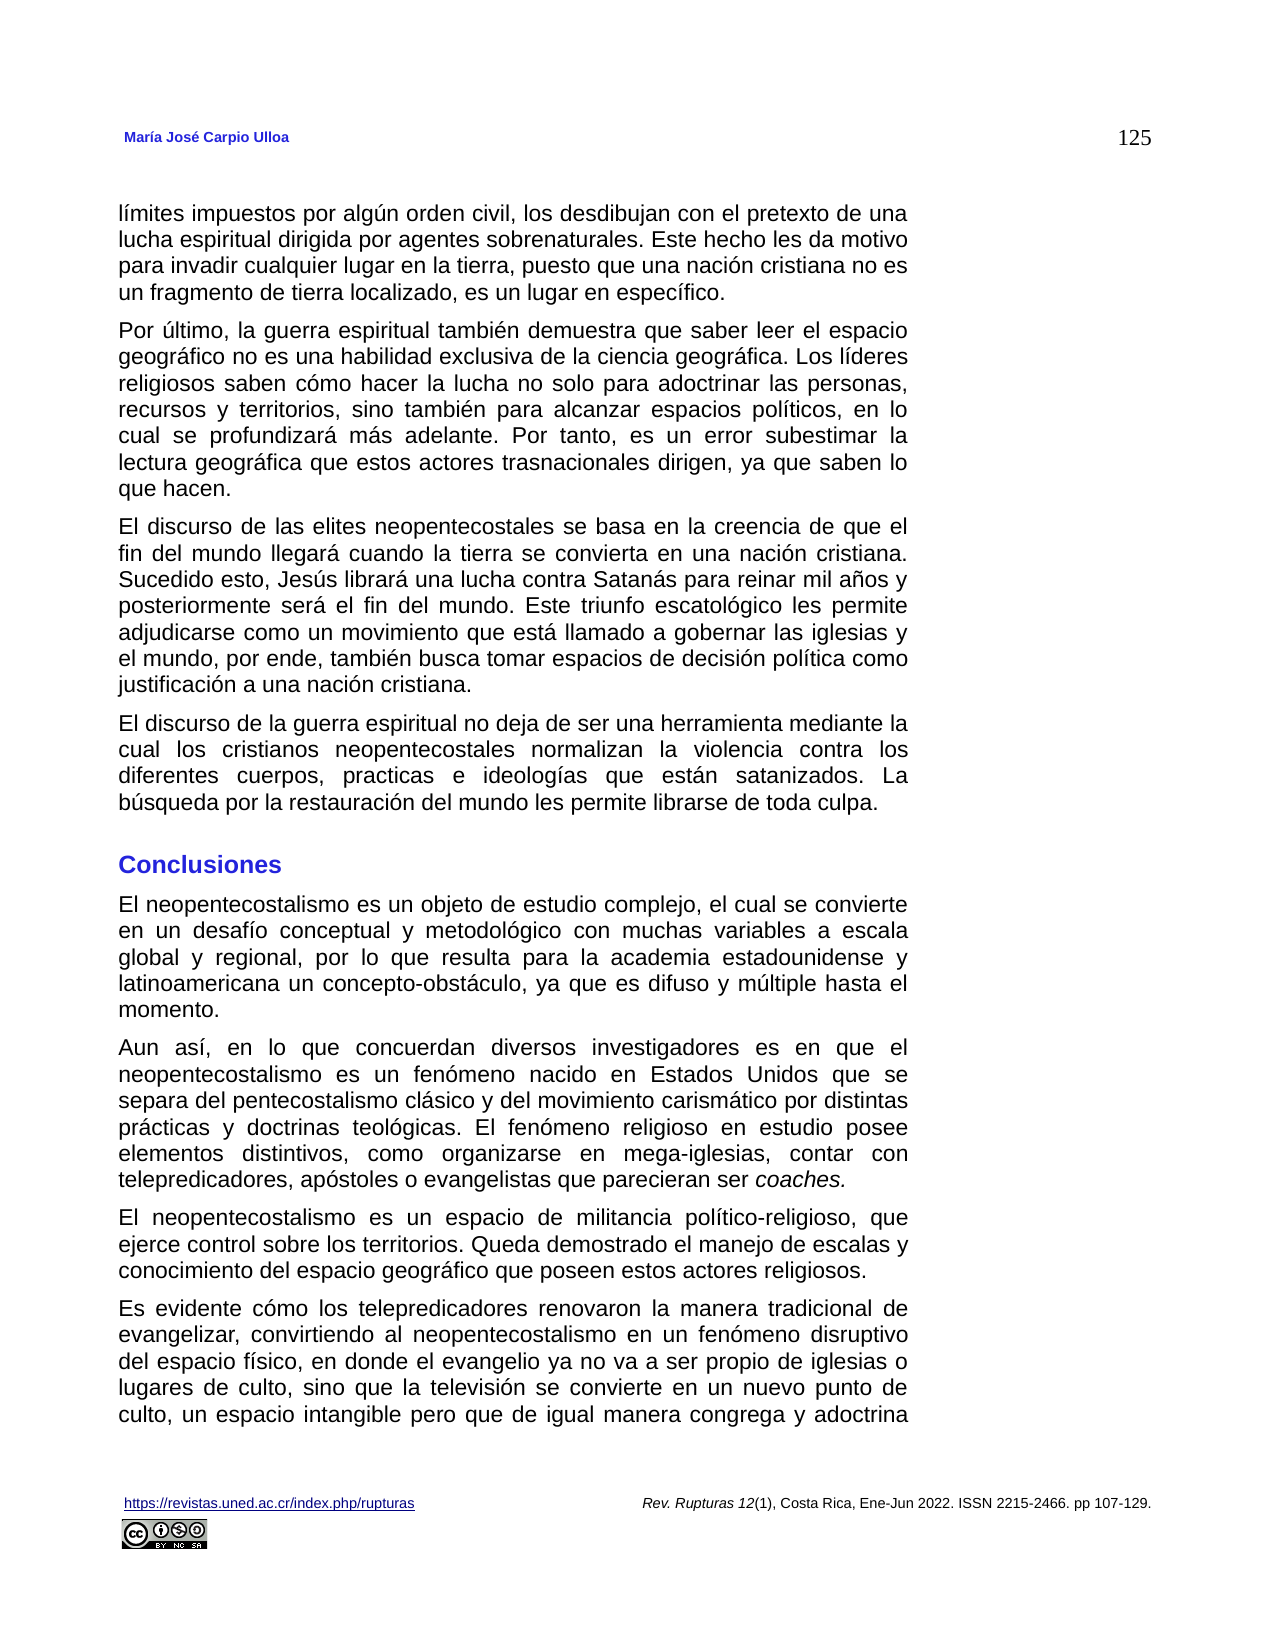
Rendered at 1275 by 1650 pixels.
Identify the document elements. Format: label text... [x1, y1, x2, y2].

text Por último, la guerra espiritual también demuestra que saber leer el espacio geográfico no es una habilidad exclusiva de la ciencia geográfica. Los líderes religiosos saben cómo hacer la lucha no solo para adoctrinar las personas, recursos y territorios, sino también para alcanzar espacios políticos, en lo cual se profundizará más adelante. Por tanto, es un error subestimar la lectura geográfica que estos actores trasnacionales dirigen, ya que saben lo que hacen. [118, 317, 909, 501]
subtitle Conclusiones [118, 850, 909, 879]
text Es evidente cómo los telepredicadores renovaron la manera tradicional de evangelizar, convirtiendo al neopentecostalismo en un fenómeno disruptivo del espacio físico, en donde el evangelio ya no va a ser propio de iglesias o lugares de culto, sino que la televisión se convierte en un nuevo punto de culto, un espacio intangible pero que de igual manera congrega y adoctrina [118, 1295, 909, 1427]
text El discurso de la guerra espiritual no deja de ser una herramienta mediante la cual los cristianos neopentecostales normalizan la violencia contra los diferentes cuerpos, practicas e ideologías que están satanizados. La búsqueda por la restauración del mundo les permite librarse de toda culpa. [118, 709, 909, 815]
text El neopentecostalismo es un espacio de militancia político-religioso, que ejerce control sobre los territorios. Queda demostrado el manejo de escalas y conocimiento del espacio geográfico que poseen estos actores religiosos. [118, 1204, 909, 1283]
text El neopentecostalismo es un objeto de estudio complejo, el cual se convierte en un desafío conceptual y metodológico con muchas variables a escala global y regional, por lo que resulta para la academia estadounidense y latinoamericana un concepto-obstáculo, ya que es difuso y múltiple hasta el momento. [118, 891, 909, 1023]
text El discurso de las elites neopentecostales se basa en la creencia de que el fin del mundo llegará cuando la tierra se convierta en una nación cristiana. Sucedido esto, Jesús librará una lucha contra Satanás para reinar mil años y posteriormente será el fin del mundo. Este triunfo escatológico les permite adjudicarse como un movimiento que está llamado a gobernar las iglesias y el mundo, por ende, también busca tomar espacios de decisión política como justificación a una nación cristiana. [118, 513, 909, 698]
text límites impuestos por algún orden civil, los desdibujan con el pretexto de una lucha espiritual dirigida por agentes sobrenaturales. Este hecho les da motivo para invadir cualquier lugar en la tierra, puesto que una nación cristiana no es un fragmento de tierra localizado, es un lugar en específico. [118, 200, 909, 305]
picture [121, 1519, 208, 1549]
text Aun así, en lo que concuerdan diversos investigadores es en que el neopentecostalismo es un fenómeno nacido en Estados Unidos que se separa del pentecostalismo clásico y del movimiento carismático por distintas prácticas y doctrinas teológicas. El fenómeno religioso en estudio posee elementos distintivos, como organizarse en mega-iglesias, contar con telepredicadores, apóstoles o evangelistas que parecieran ser coaches. [118, 1034, 909, 1192]
